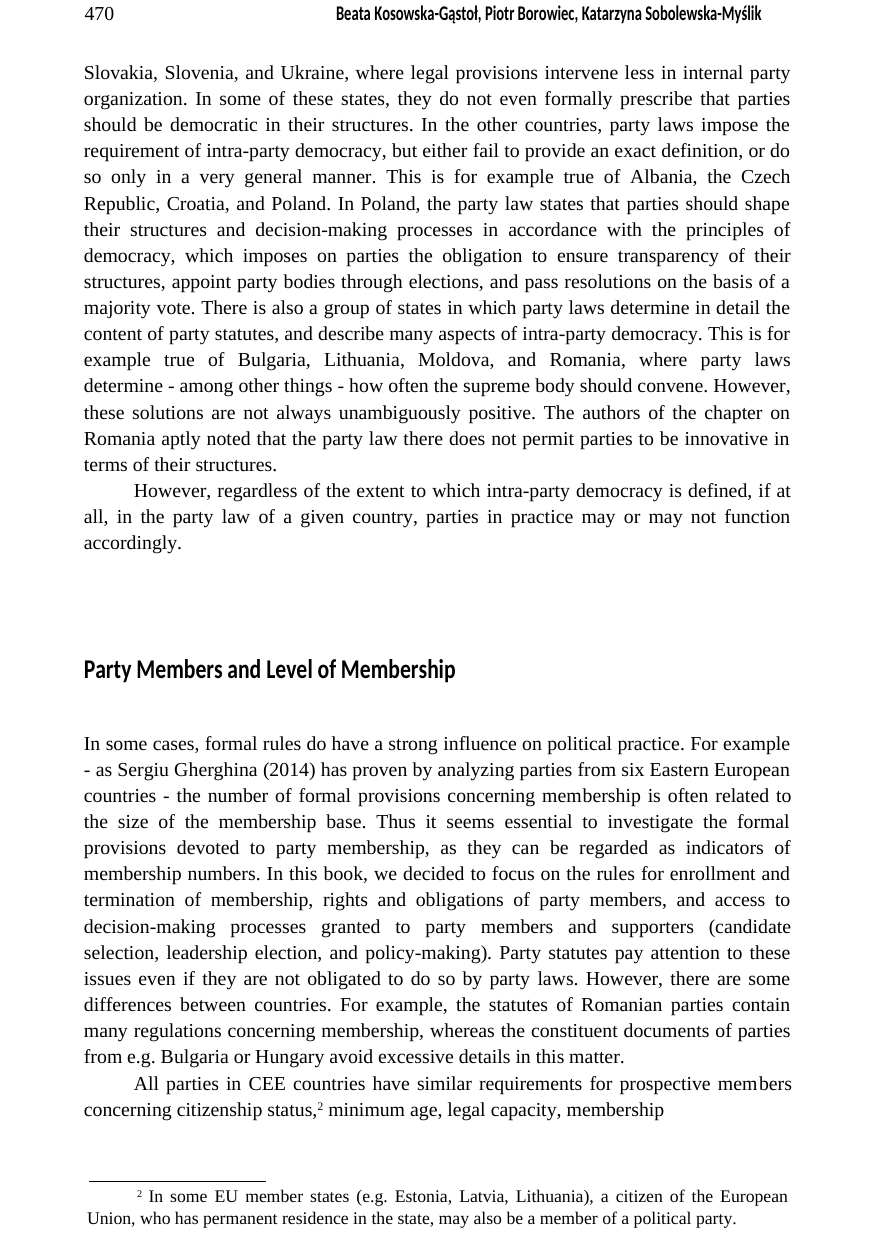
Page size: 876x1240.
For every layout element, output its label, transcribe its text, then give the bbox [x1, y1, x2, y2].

text Slovakia, Slovenia, and Ukraine, where legal provisions intervene less in internal party organization. In some of these states, they do not even formally prescribe that parties should be democratic in their structures. In the other countries, party laws impose the requirement of intra-party democracy, but either fail to provide an exact definition, or do so only in a very general manner. This is for example true of Albania, the Czech Republic, Croatia, and Poland. In Poland, the party law states that parties should shape their structures and decision-making processes in accordance with the principles of democracy, which imposes on parties the obligation to ensure transparency of their structures, appoint party bodies through elections, and pass resolutions on the basis of a majority vote. There is also a group of states in which party laws determine in detail the content of party statutes, and describe many aspects of intra-party democracy. This is for example true of Bulgaria, Lithuania, Moldova, and Romania, where party laws determine - among other things - how often the supreme body should convene. However, these solutions are not always unambiguously positive. The authors of the chapter on Romania aptly noted that the party law there does not permit parties to be innovative in terms of their structures. [84, 61, 792, 476]
text However, regardless of the extent to which intra-party democracy is defined, if at all, in the party law of a given country, parties in practice may or may not function accordingly. [84, 479, 792, 554]
text All parties in CEE countries have similar requirements for prospective mem­bers concerning citizenship status,2 minimum age, legal capacity, membership [84, 1071, 792, 1120]
subtitle Party Members and Level of Membership [84, 653, 792, 686]
text Beata Kosowska-Gąstoł, Piotr Borowiec, Katarzyna Sobolewska-Myślik [336, 0, 788, 25]
text 470 [84, 2, 122, 24]
text In some cases, formal rules do have a strong influence on political practice. For example - as Sergiu Gherghina (2014) has proven by analyzing parties from six Eastern European countries - the number of formal provisions concerning mem­bership is often related to the size of the membership base. Thus it seems essential to investigate the formal provisions devoted to party membership, as they can be regarded as indicators of membership numbers. In this book, we decided to focus on the rules for enrollment and termination of membership, rights and obligations of party members, and access to decision-making processes granted to party members and supporters (candidate selection, leadership election, and policy-making). Party statutes pay attention to these issues even if they are not obligated to do so by party laws. However, there are some differences between countries. For example, the statutes of Romanian parties contain many regulations concerning membership, whereas the constituent documents of parties from e.g. Bulgaria or Hungary avoid excessive details in this matter. [84, 732, 792, 1068]
text 2 In some EU member states (e.g. Estonia, Latvia, Lithuania), a citizen of the European Union, who has permanent residence in the state, may also be a member of a political party. [87, 1186, 789, 1228]
